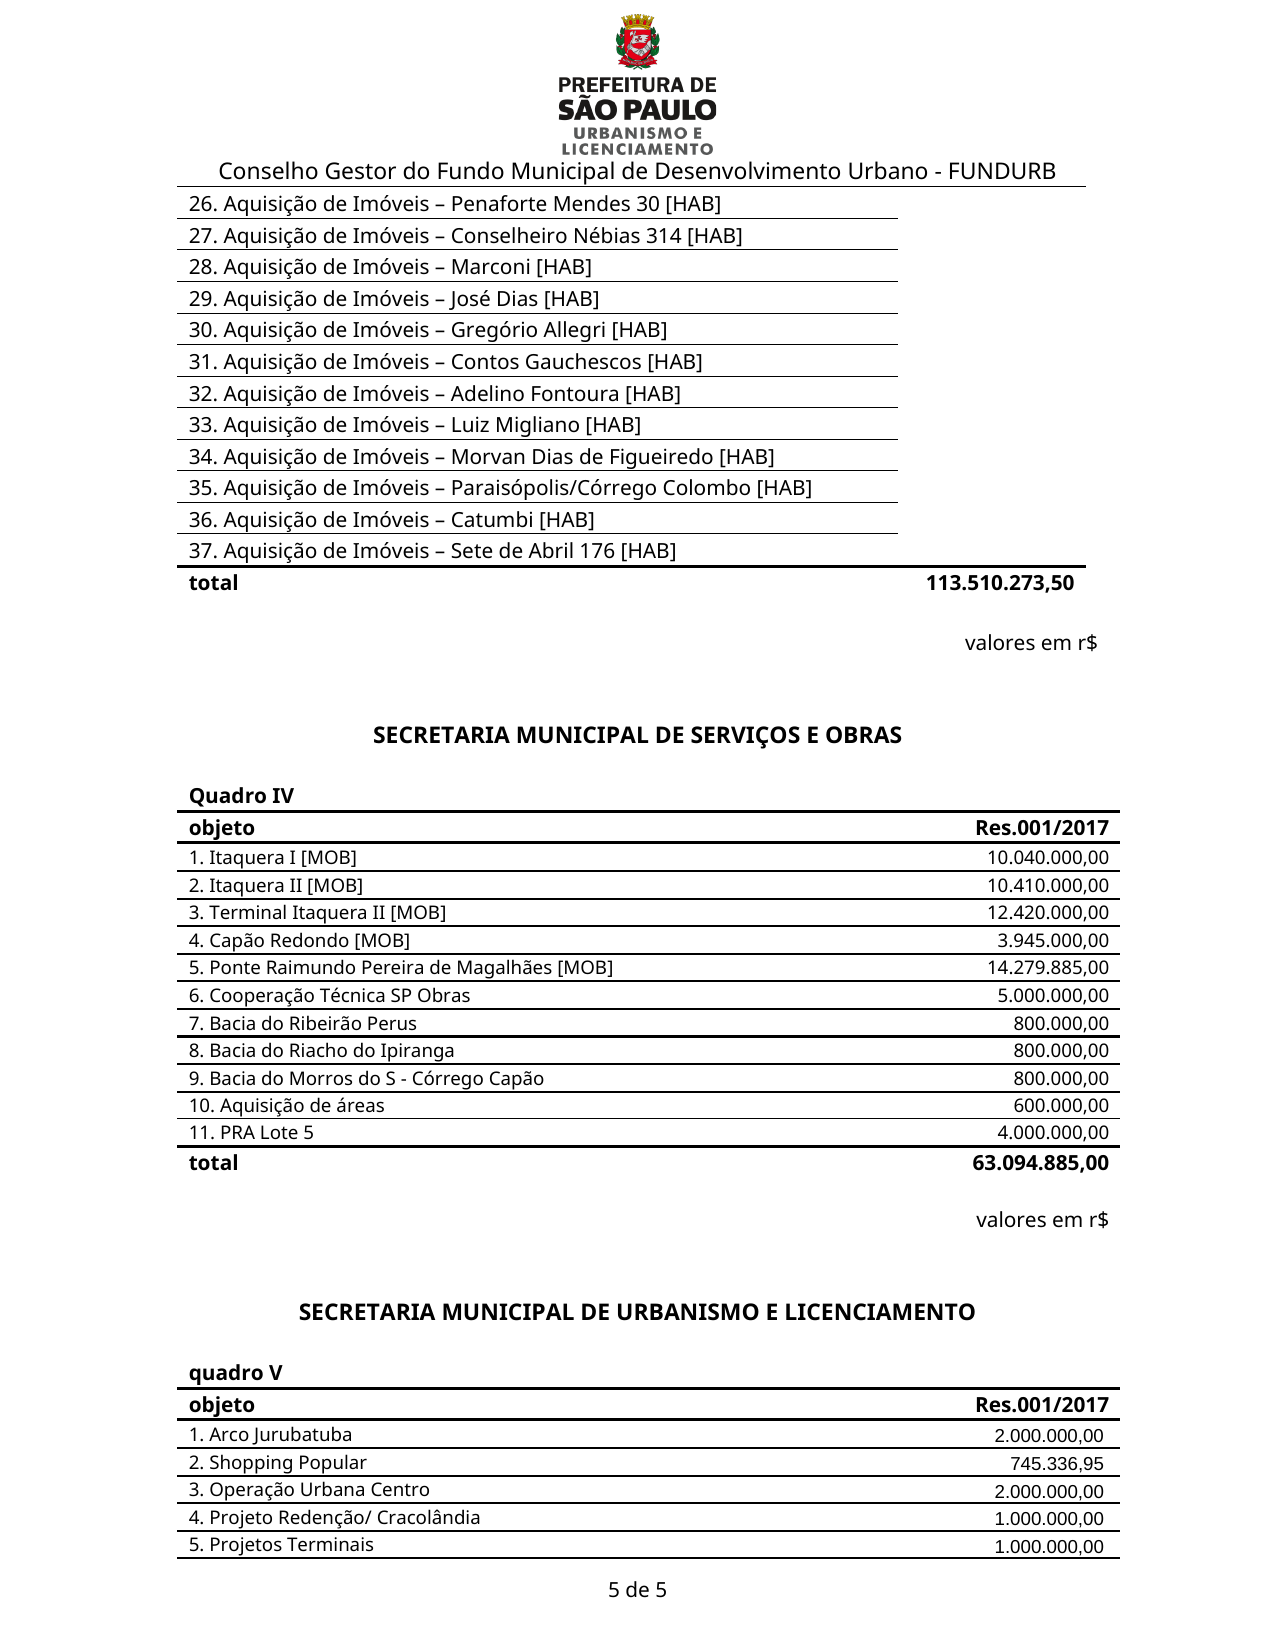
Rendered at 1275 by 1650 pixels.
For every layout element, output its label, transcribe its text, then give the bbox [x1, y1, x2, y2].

table_header [932, 781, 1120, 809]
table_cell 10.040.000,00 [932, 844, 1120, 870]
table_cell 10. Aquisição de áreas [177, 1093, 932, 1118]
table_cell 34. Aquisição de Imóveis – Morvan Dias de Figueiredo [HAB] [177, 440, 897, 470]
table_cell 63.094.885,00 [932, 1148, 1120, 1176]
table_cell 12.420.000,00 [932, 900, 1120, 925]
table_cell 2.000.000,00 [932, 1421, 1120, 1447]
table_cell objeto [177, 813, 932, 841]
table_cell [177, 1176, 932, 1205]
table_cell 27. Aquisição de Imóveis – Conselheiro Nébias 314 [HAB] [177, 219, 897, 249]
table_cell 745.336,95 [932, 1449, 1120, 1474]
table_cell 5. Ponte Raimundo Pereira de Magalhães [MOB] [177, 955, 932, 980]
table_cell objeto [177, 1390, 932, 1418]
table_cell [898, 187, 1086, 565]
table_cell 5. Projetos Terminais [177, 1532, 932, 1557]
table_cell 33. Aquisição de Imóveis – Luiz Migliano [HAB] [177, 408, 897, 439]
table_cell 800.000,00 [932, 1010, 1120, 1035]
text valores em r$ [177, 596, 1098, 656]
table_cell 32. Aquisição de Imóveis – Adelino Fontoura [HAB] [177, 377, 897, 407]
table_header [932, 1358, 1120, 1387]
table_cell 7. Bacia do Ribeirão Perus [177, 1010, 932, 1035]
table_cell 2. Shopping Popular [177, 1449, 932, 1474]
table_cell valores em r$ [932, 1205, 1120, 1233]
table_cell 600.000,00 [932, 1093, 1120, 1118]
table_cell 37. Aquisição de Imóveis – Sete de Abril 176 [HAB] [177, 534, 897, 565]
table_cell 8. Bacia do Riacho do Ipiranga [177, 1038, 932, 1063]
table_cell 800.000,00 [932, 1038, 1120, 1063]
table_cell 28. Aquisição de Imóveis – Marconi [HAB] [177, 250, 897, 281]
table_cell 29. Aquisição de Imóveis – José Dias [HAB] [177, 282, 897, 312]
text SECRETARIA MUNICIPAL DE URBANISMO E LICENCIAMENTO [177, 1296, 1098, 1327]
table_cell 1.000.000,00 [932, 1504, 1120, 1530]
table_cell 6. Cooperação Técnica SP Obras [177, 982, 932, 1008]
table_cell 1. Itaquera I [MOB] [177, 844, 932, 870]
table_cell 3.945.000,00 [932, 927, 1120, 953]
table_cell 113.510.273,50 [898, 568, 1086, 596]
table_cell 10.410.000,00 [932, 872, 1120, 897]
text SECRETARIA MUNICIPAL DE SERVIÇOS E OBRAS [177, 719, 1098, 750]
table_cell total [177, 1148, 932, 1176]
table_cell Res.001/2017 [932, 813, 1120, 841]
table_cell [177, 1205, 932, 1233]
table_cell 14.279.885,00 [932, 955, 1120, 980]
table_cell 36. Aquisição de Imóveis – Catumbi [HAB] [177, 503, 897, 533]
table_cell 11. PRA Lote 5 [177, 1119, 932, 1145]
table_cell 35. Aquisição de Imóveis – Paraisópolis/Córrego Colombo [HAB] [177, 471, 897, 502]
table_header Quadro IV [177, 781, 932, 809]
table_cell 2.000.000,00 [932, 1477, 1120, 1502]
table_cell total [177, 568, 897, 596]
table_cell 9. Bacia do Morros do S - Córrego Capão [177, 1065, 932, 1091]
table_cell 3. Operação Urbana Centro [177, 1477, 932, 1502]
table_cell 4. Capão Redondo [MOB] [177, 927, 932, 953]
table_cell 4. Projeto Redenção/ Cracolândia [177, 1504, 932, 1530]
table_cell 2. Itaquera II [MOB] [177, 872, 932, 897]
table_cell 3. Terminal Itaquera II [MOB] [177, 900, 932, 925]
table_cell [932, 1176, 1120, 1205]
table_cell 800.000,00 [932, 1065, 1120, 1091]
table_cell 4.000.000,00 [932, 1119, 1120, 1145]
table_cell Res.001/2017 [932, 1390, 1120, 1418]
table_cell 26. Aquisição de Imóveis – Penaforte Mendes 30 [HAB] [177, 187, 897, 218]
table_cell 5.000.000,00 [932, 982, 1120, 1008]
table_header quadro V [177, 1358, 932, 1387]
table_cell 1.000.000,00 [932, 1532, 1120, 1557]
table_cell 31. Aquisição de Imóveis – Contos Gauchescos [HAB] [177, 345, 897, 376]
table_cell 1. Arco Jurubatuba [177, 1421, 932, 1447]
table_cell 30. Aquisição de Imóveis – Gregório Allegri [HAB] [177, 314, 897, 344]
